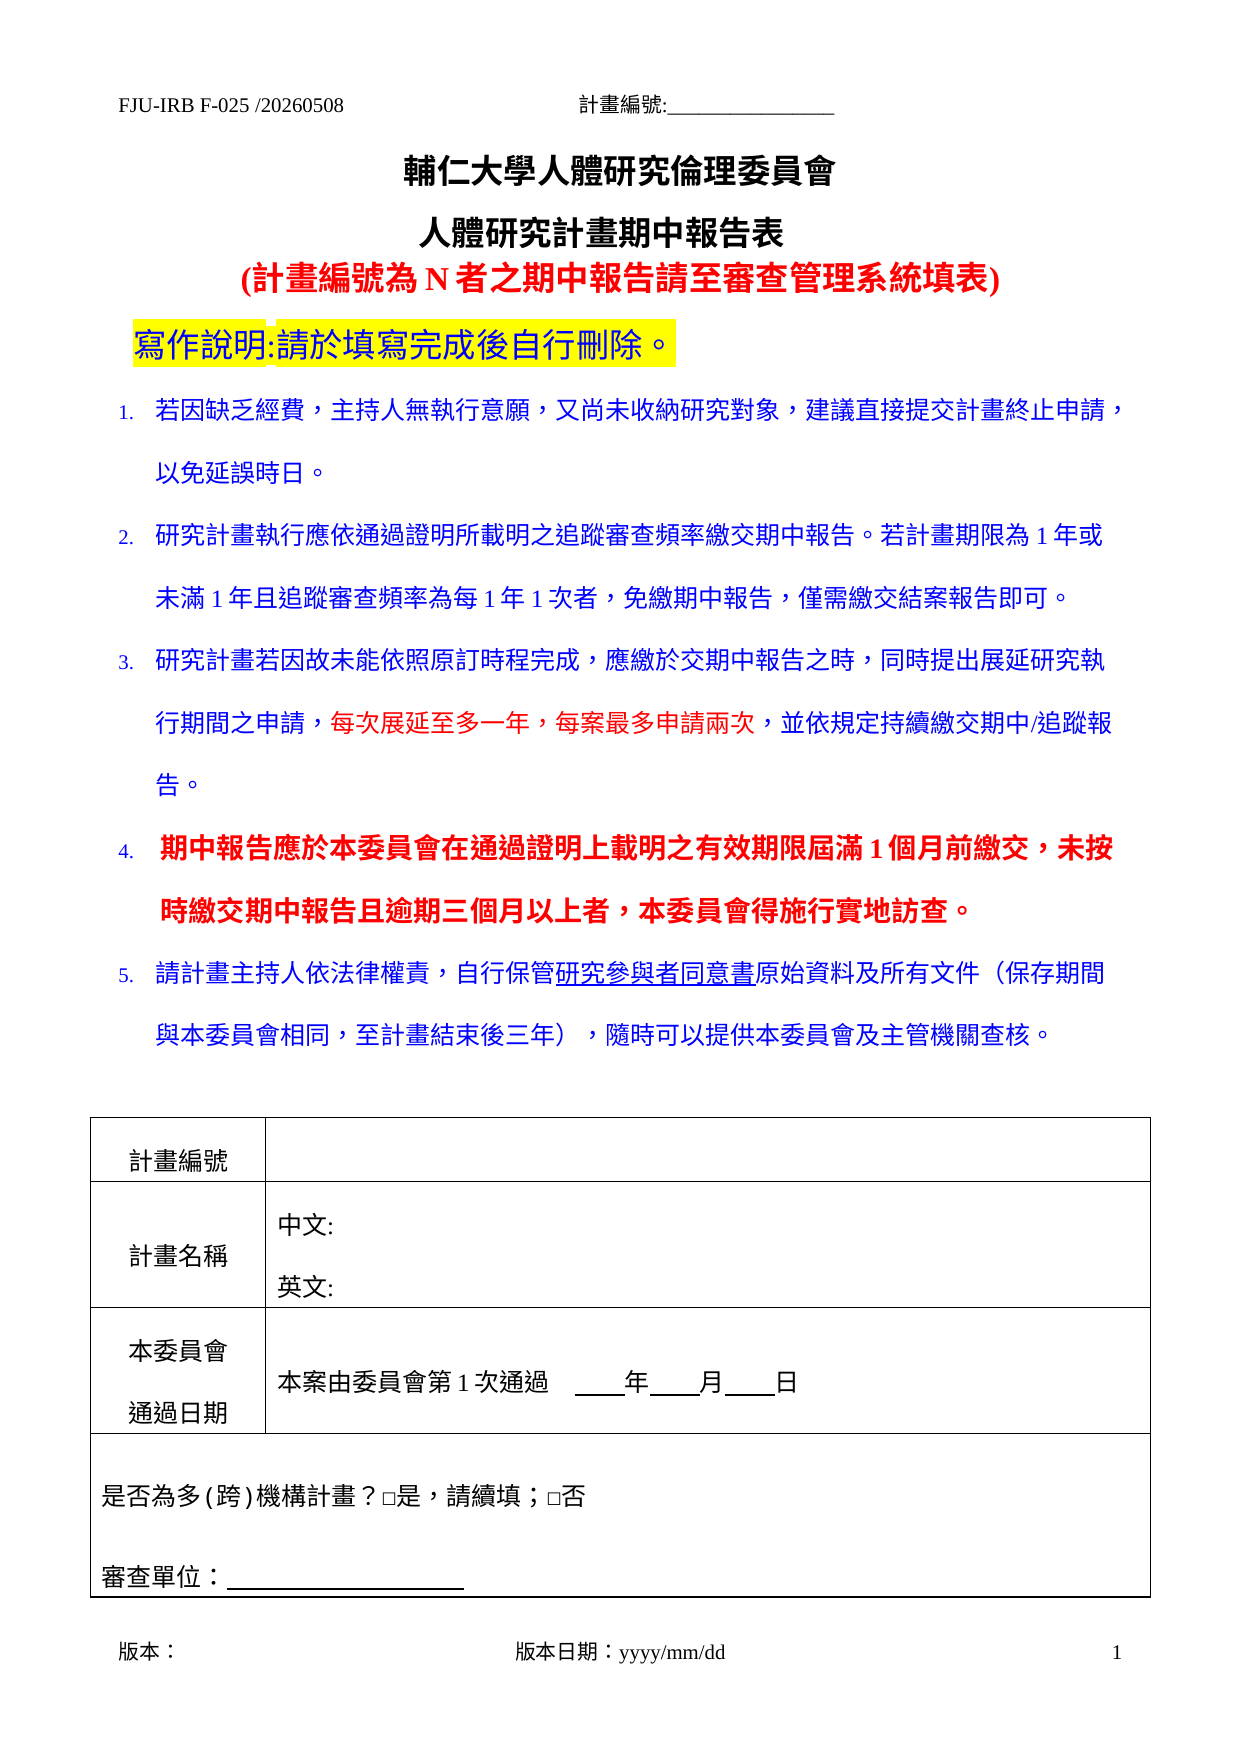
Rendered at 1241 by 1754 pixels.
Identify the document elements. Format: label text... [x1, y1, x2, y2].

list 研究計畫執行應依通過證明所載明之追蹤審查頻率繳交期中報告。若計畫期限為1年或未滿1年且追蹤審查頻率為每1年1次者，免繳期中報告，僅需繳交結案報告即可。 [118, 492, 1122, 617]
table_cell 本案由委員會第1次通過 年 月 日 [266, 1308, 1150, 1433]
list 期中報告應於本委員會在通過證明上載明之有效期限屆滿1個月前繳交，未按時繳交期中報告且逾期三個月以上者，本委員會得施行實地訪查。 [118, 805, 1122, 930]
table_cell 中文: 英文: [266, 1182, 1150, 1307]
text 人體研究計畫期中報告表 [118, 189, 1122, 252]
text (計畫編號為N者之期中報告請至審查管理系統填表) [118, 252, 1122, 300]
table_header 計畫編號 [91, 1118, 265, 1181]
list 若因缺乏經費，主持人無執行意願，又尚未收納研究對象，建議直接提交計畫終止申請，以免延誤時日。 [118, 367, 1122, 492]
table_cell 計畫名稱 [91, 1182, 265, 1307]
table_cell 是否為多(跨)機構計畫？☐是，請續填；☐否 審查單位： [91, 1434, 1150, 1596]
list 研究計畫若因故未能依照原訂時程完成，應繳於交期中報告之時，同時提出展延研究執行期間之申請，每次展延至多一年，每案最多申請兩次，並依規定持續繳交期中/追蹤報告。 [118, 617, 1122, 805]
table_header [266, 1118, 1150, 1181]
table_cell 本委員會 通過日期 [91, 1308, 265, 1433]
list 請計畫主持人依法律權責，自行保管研究參與者同意書原始資料及所有文件（保存期間與本委員會相同，至計畫結束後三年），隨時可以提供本委員會及主管機關查核。 [118, 930, 1122, 1055]
text 輔仁大學人體研究倫理委員會 [118, 127, 1122, 189]
text 寫作說明:請於填寫完成後自行刪除。 [118, 319, 1122, 367]
